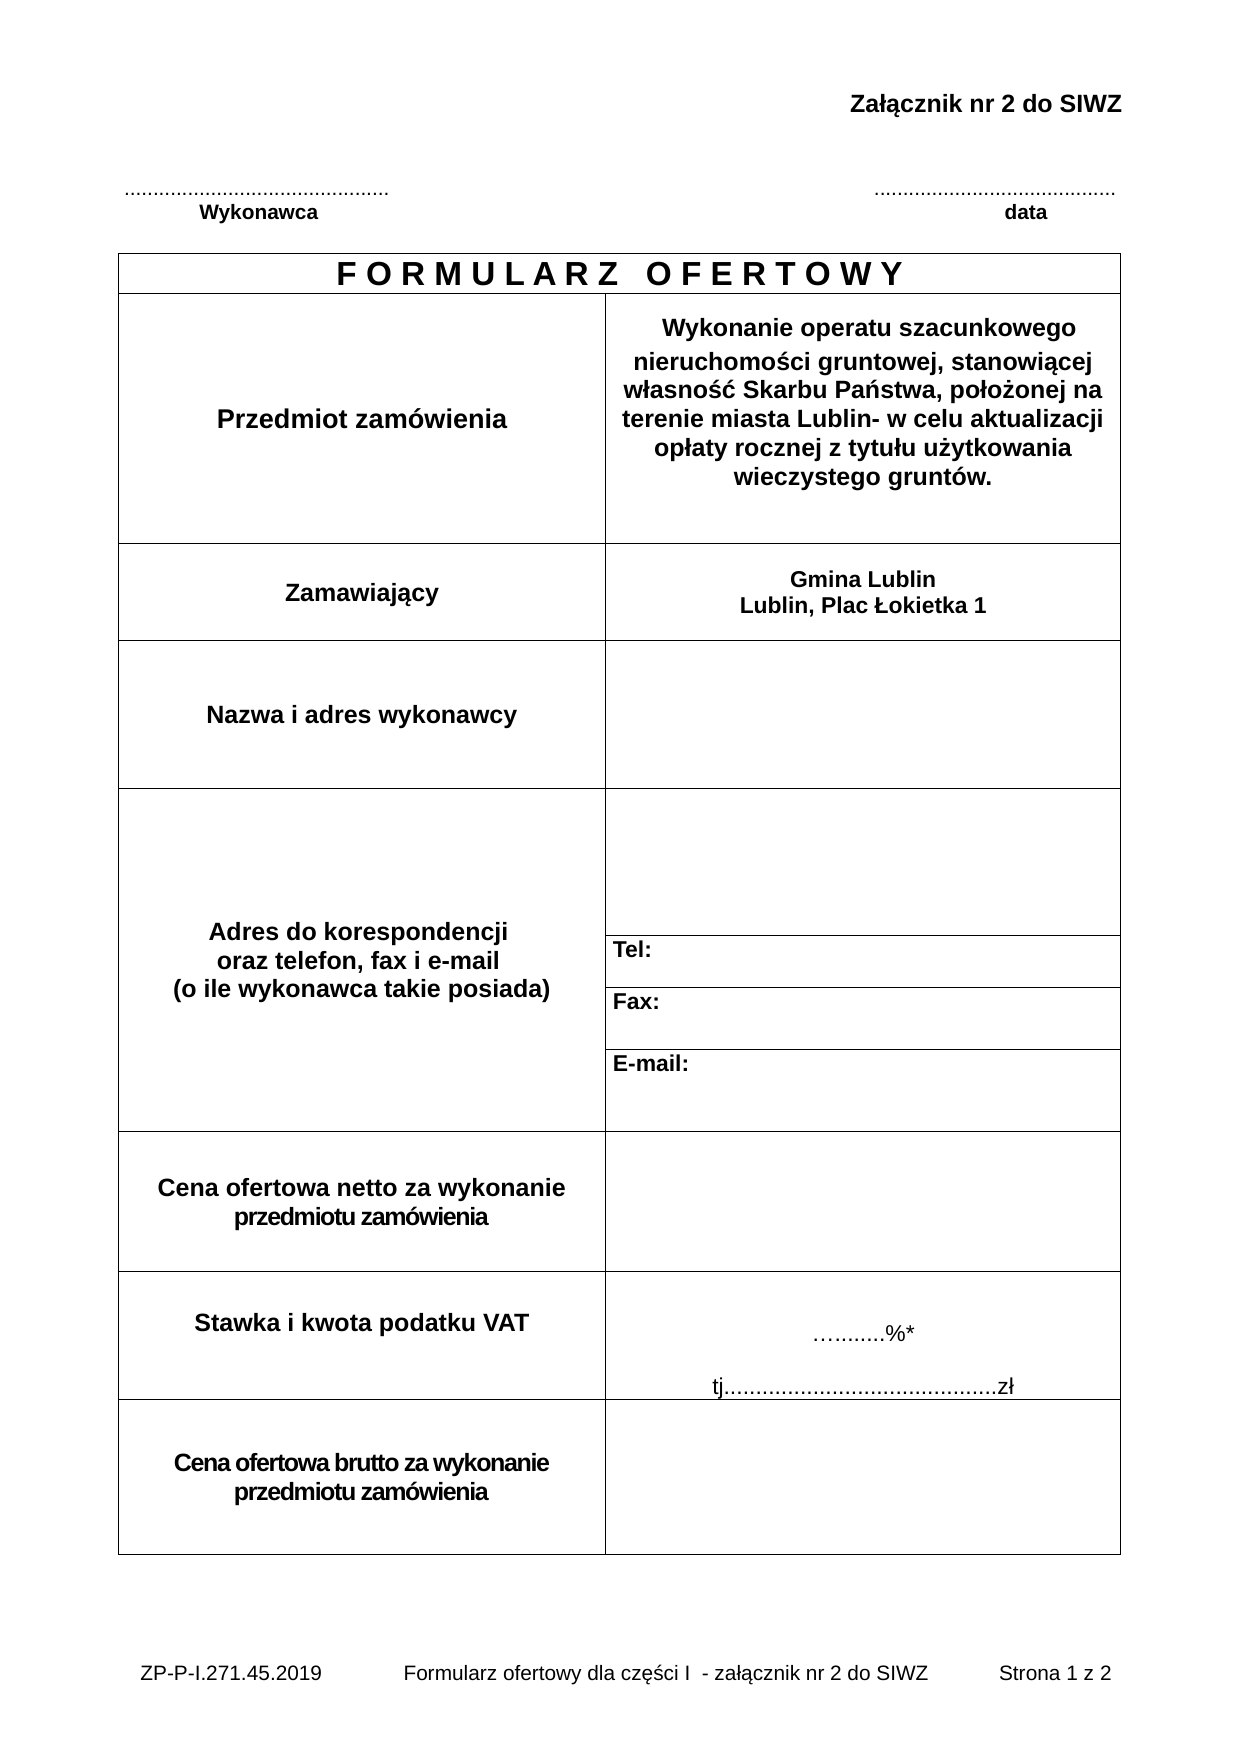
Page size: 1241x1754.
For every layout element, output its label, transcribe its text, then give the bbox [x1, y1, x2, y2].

table_header .............................................. Wykonawca [118, 146, 620, 229]
table_cell [606, 1400, 1120, 1554]
table_header .......................................... data [620, 146, 1122, 229]
table_cell Adres do korespondencji oraz telefon, fax i e-mail (o ile wykonawca takie posiada) [119, 789, 605, 1131]
table_cell …........%* tj...........................................zł [606, 1272, 1120, 1399]
table_header F O R M U L A R Z O F E R T O W Y [119, 254, 1120, 293]
subtitle Załącznik nr 2 do SIWZ [118, 88, 1122, 117]
table_cell Stawka i kwota podatku VAT [119, 1272, 605, 1399]
table_cell Nazwa i adres wykonawcy [119, 641, 605, 788]
table_cell Wykonanie operatu szacunkowego nieruchomości gruntowej, stanowiącej własność Skarbu Państwa, położonej na terenie miasta Lublin- w celu aktualizacji opłaty rocznej z tytułu użytkowania wieczystego gruntów. [606, 294, 1120, 543]
table_cell [606, 1132, 1120, 1271]
table_cell Zamawiający [119, 544, 605, 640]
table_cell Fax: [606, 988, 1120, 1049]
table_cell Tel: [606, 936, 1120, 987]
table_cell [606, 641, 1120, 788]
table_cell [606, 789, 1120, 935]
table_cell Cena ofertowa netto za wykonanie przedmiotu zamówienia [119, 1132, 605, 1271]
table_cell Przedmiot zamówienia [119, 294, 605, 543]
table_cell E-mail: [606, 1050, 1120, 1131]
table_cell Cena ofertowa brutto za wykonanie przedmiotu zamówienia [119, 1400, 605, 1554]
table_cell Gmina Lublin Lublin, Plac Łokietka 1 [606, 544, 1120, 640]
